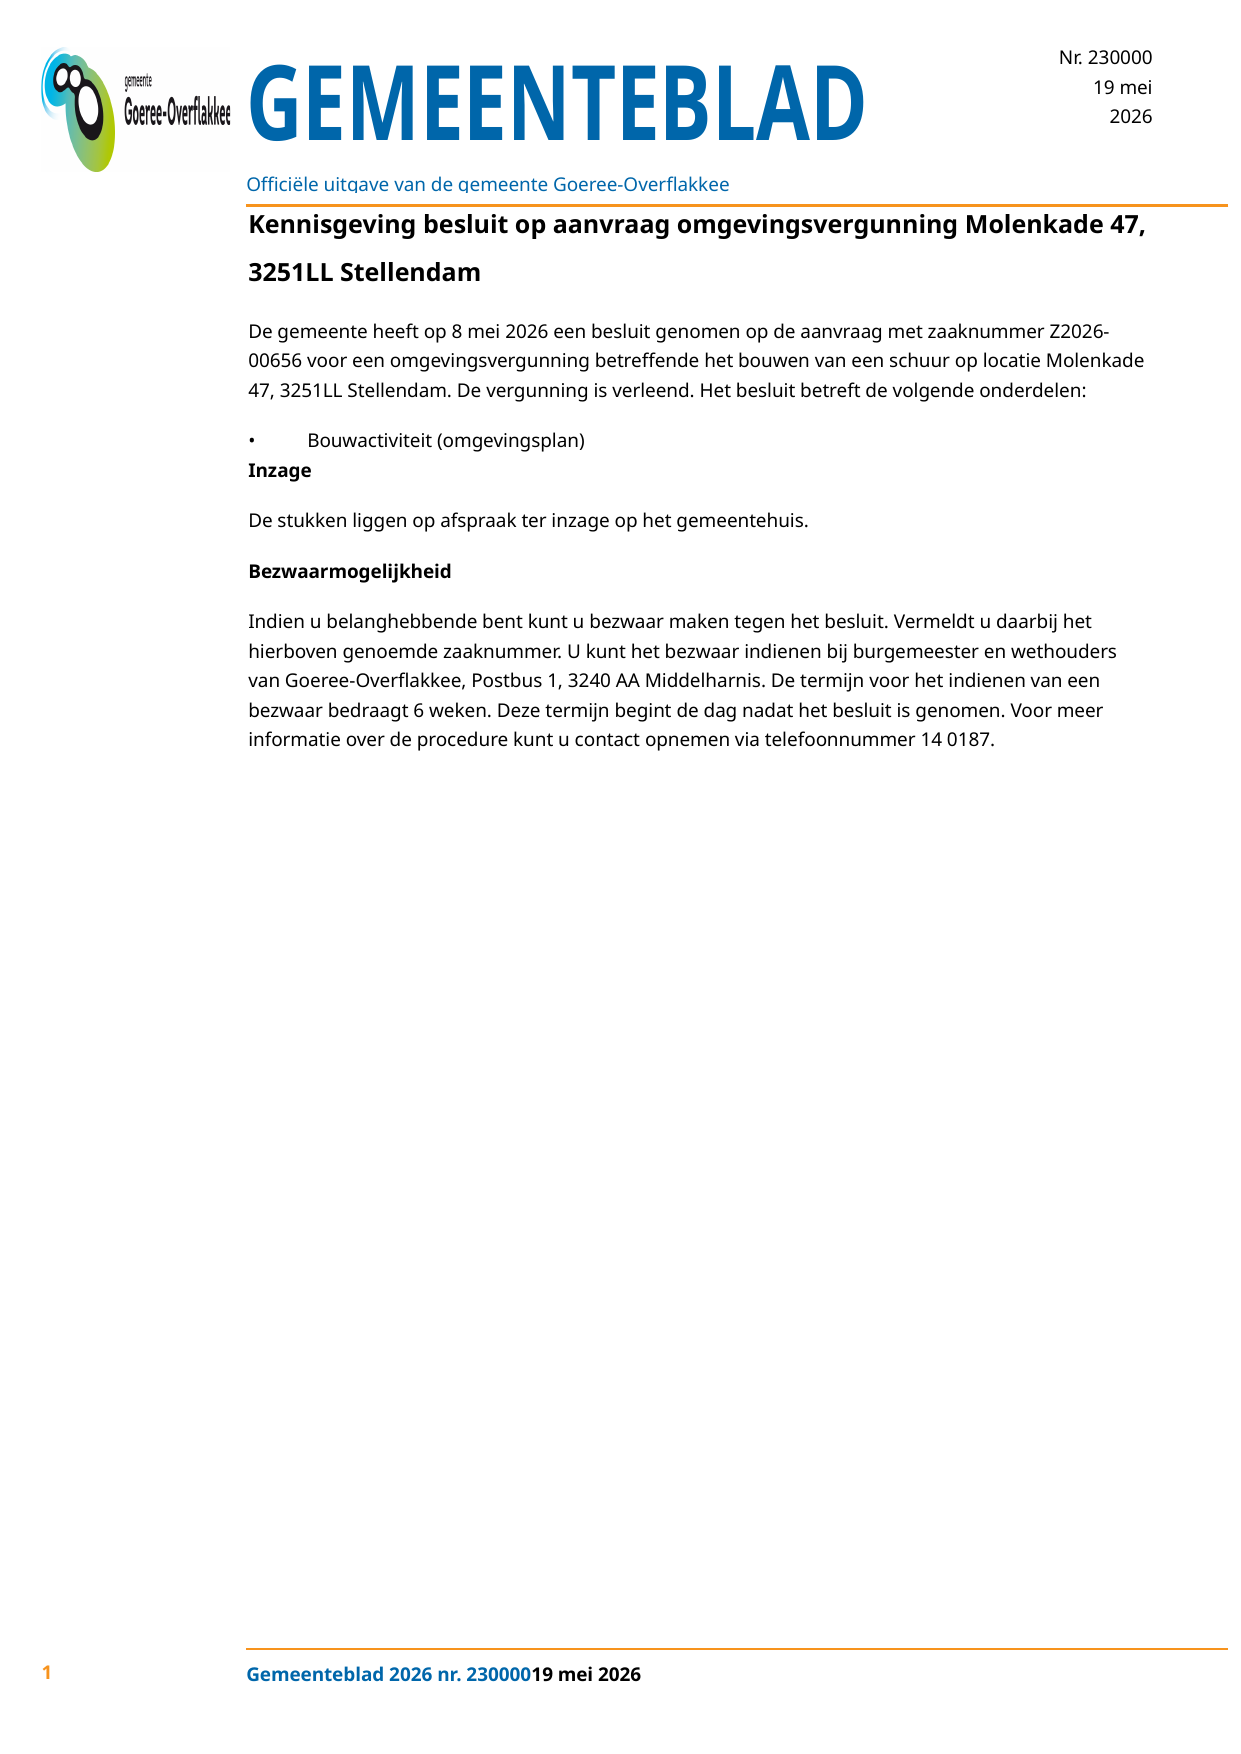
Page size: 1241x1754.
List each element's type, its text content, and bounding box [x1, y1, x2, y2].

text Bezwaarmogelijkheid [248, 558, 1152, 584]
text De stukken liggen op afspraak ter inzage op het gemeentehuis. [248, 507, 1152, 533]
text De gemeente heeft op 8 mei 2026 een besluit genomen op de aanvraag met zaaknummer Z2026-00656 voor een omgevingsvergunning betreffende het bouwen van een schuur op locatie Molenkade 47, 3251LL Stellendam. De vergunning is verleend. Het besluit betreft de volgende onderdelen: [248, 318, 1152, 403]
list Bouwactiviteit (omgevingsplan) [248, 427, 1152, 453]
text Kennisgeving besluit op aanvraag omgevingsvergunning Molenkade 47, 3251LL Stellendam [248, 207, 1152, 288]
text Indien u belanghebbende bent kunt u bezwaar maken tegen het besluit. Vermeldt u daarbij het hierboven genoemde zaaknummer. U kunt het bezwaar indienen bij burgemeester en wethouders van Goeree-Overflakkee, Postbus 1, 3240 AA Middelharnis. De termijn voor het indienen van een bezwaar bedraagt 6 weken. Deze termijn begint de dag nadat het besluit is genomen. Voor meer informatie over de procedure kunt u contact opnemen via telefoonnummer 14 0187. [248, 608, 1152, 752]
text Inzage [248, 457, 1152, 483]
picture [41, 47, 231, 172]
